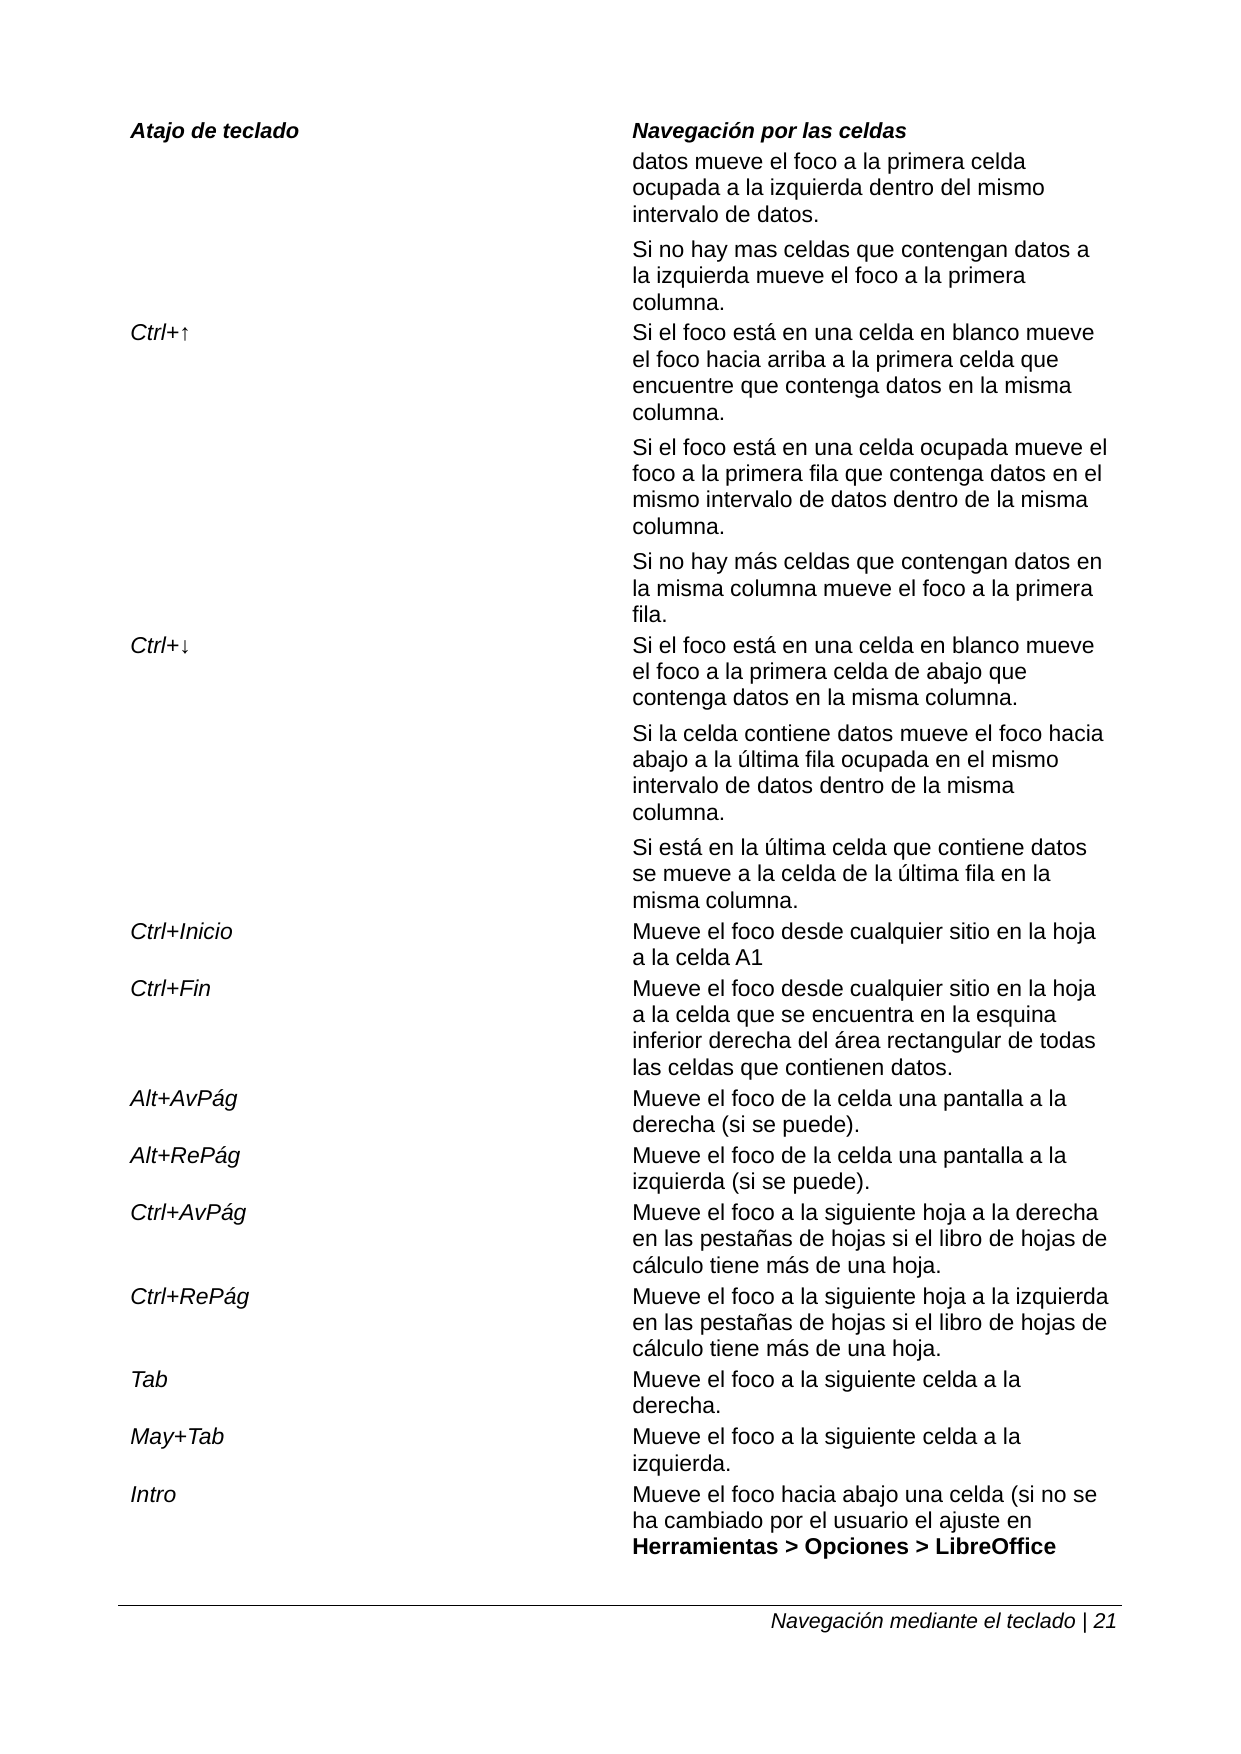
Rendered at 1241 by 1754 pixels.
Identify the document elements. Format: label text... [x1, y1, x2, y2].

table_cell Ctrl+Fin [118, 975, 620, 1085]
table_cell Intro [118, 1481, 620, 1559]
table_cell May+Tab [118, 1423, 620, 1481]
table_cell datos mueve el foco a la primera celda ocupada a la izquierda dentro del mismo intervalo de datos. Si no hay mas celdas que contengan datos a la izquierda mueve el foco a la primera columna. [620, 148, 1122, 319]
table_cell Mueve el foco hacia abajo una celda (si no se ha cambiado por el usuario el ajuste en Herramientas > Opciones > LibreOffice [620, 1481, 1122, 1559]
table_cell Mueve el foco desde cualquier sitio en la hoja a la celda que se encuentra en la esquina inferior derecha del área rectangular de todas las celdas que contienen datos. [620, 975, 1122, 1085]
table_cell Mueve el foco a la siguiente celda a la izquierda. [620, 1423, 1122, 1481]
table_cell Si el foco está en una celda en blanco mueve el foco hacia arriba a la primera celda que encuentre que contenga datos en la misma columna. Si el foco está en una celda ocupada mueve el foco a la primera fila que contenga datos en el mismo intervalo de datos dentro de la misma columna. Si no hay más celdas que contengan datos en la misma columna mueve el foco a la primera fila. [620, 319, 1122, 632]
table_cell Mueve el foco de la celda una pantalla a la derecha (si se puede). [620, 1085, 1122, 1142]
table_cell Ctrl+↓ [118, 632, 620, 918]
table_cell Mueve el foco a la siguiente hoja a la izquierda en las pestañas de hojas si el libro de hojas de cálculo tiene más de una hoja. [620, 1283, 1122, 1366]
table_cell Si el foco está en una celda en blanco mueve el foco a la primera celda de abajo que contenga datos en la misma columna. Si la celda contiene datos mueve el foco hacia abajo a la última fila ocupada en el mismo intervalo de datos dentro de la misma columna. Si está en la última celda que contiene datos se mueve a la celda de la última fila en la misma columna. [620, 632, 1122, 918]
table_cell Ctrl+RePág [118, 1283, 620, 1366]
table_cell Ctrl+↑ [118, 319, 620, 632]
table_cell [118, 148, 620, 319]
table_cell Ctrl+AvPág [118, 1199, 620, 1283]
table_header Atajo de teclado [118, 118, 620, 148]
table_cell Tab [118, 1366, 620, 1423]
table_cell Alt+RePág [118, 1142, 620, 1199]
table_cell Mueve el foco a la siguiente hoja a la derecha en las pestañas de hojas si el libro de hojas de cálculo tiene más de una hoja. [620, 1199, 1122, 1283]
table_cell Alt+AvPág [118, 1085, 620, 1142]
table_cell Mueve el foco de la celda una pantalla a la izquierda (si se puede). [620, 1142, 1122, 1199]
table_cell Mueve el foco desde cualquier sitio en la hoja a la celda A1 [620, 918, 1122, 975]
table_cell Ctrl+Inicio [118, 918, 620, 975]
table_cell Mueve el foco a la siguiente celda a la derecha. [620, 1366, 1122, 1423]
table_header Navegación por las celdas [620, 118, 1122, 148]
